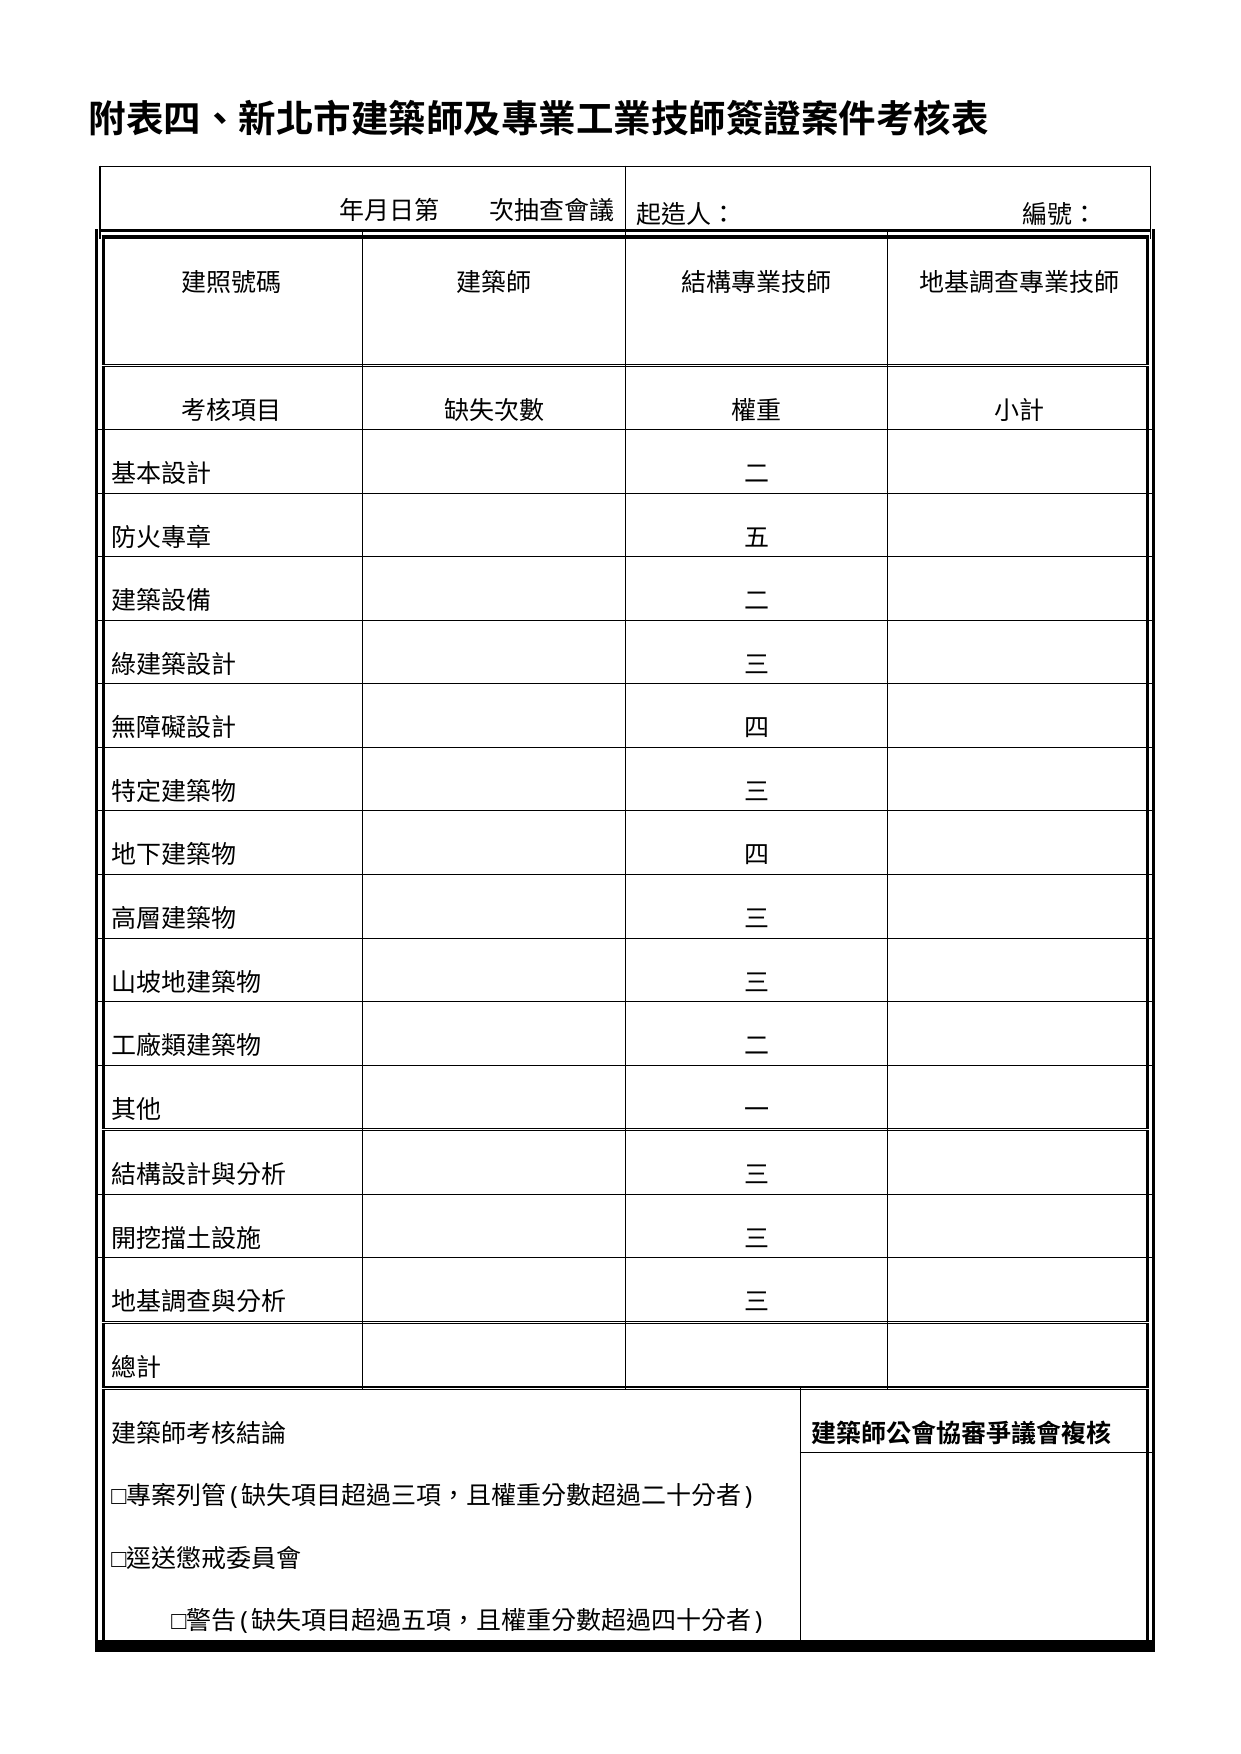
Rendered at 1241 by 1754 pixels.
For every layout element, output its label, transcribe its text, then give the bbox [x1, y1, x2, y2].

table_cell [363, 939, 625, 1001]
table_cell 權重 [626, 367, 887, 429]
table_cell 建築設備 [105, 557, 362, 620]
table_cell 四 [626, 811, 887, 874]
table_cell 四 [626, 684, 887, 747]
table_cell [363, 811, 625, 874]
table_cell [363, 1066, 625, 1128]
table_cell [888, 494, 1146, 556]
table_cell 高層建築物 [105, 875, 362, 937]
table_cell [888, 1131, 1146, 1194]
table_cell 建照號碼 [105, 239, 362, 363]
table_cell 三 [626, 1131, 887, 1194]
table_cell [888, 875, 1146, 937]
table_cell [888, 811, 1146, 874]
table_cell 綠建築設計 [105, 621, 362, 683]
table_cell 地下建築物 [105, 811, 362, 874]
table_cell [888, 939, 1146, 1001]
table_cell 地基調查專業技師 [888, 232, 1151, 363]
table_cell [363, 684, 625, 747]
table_header 起造人： 編號： [626, 167, 1150, 229]
table_cell 結構設計與分析 [105, 1131, 362, 1194]
table_cell [888, 1258, 1146, 1321]
table_cell 三 [626, 748, 887, 810]
table_cell [363, 430, 625, 493]
table_cell [888, 748, 1146, 810]
table_cell 一 [626, 1066, 887, 1128]
table_cell 結構專業技師 [626, 239, 887, 363]
table_cell 防火專章 [105, 494, 362, 556]
table_cell [888, 557, 1146, 620]
table_cell [888, 1195, 1146, 1257]
table_cell 無障礙設計 [105, 684, 362, 747]
table_cell [363, 1258, 625, 1321]
table_cell [888, 684, 1146, 747]
table_cell [888, 1066, 1146, 1128]
table_cell [363, 494, 625, 556]
table_cell 三 [626, 875, 887, 937]
table_cell 工廠類建築物 [105, 1002, 362, 1064]
table_cell 建築師 [363, 239, 625, 363]
table_cell [363, 1002, 625, 1064]
table_cell [363, 748, 625, 810]
table_cell 其他 [105, 1066, 362, 1128]
table_cell 總計 [105, 1324, 362, 1386]
table_cell 二 [626, 1002, 887, 1064]
table_cell 山坡地建築物 [105, 939, 362, 1001]
table_cell [363, 1131, 625, 1194]
table_cell 二 [626, 557, 887, 620]
table_cell 五 [626, 494, 887, 556]
table_cell [363, 1324, 625, 1386]
table_cell 建築師公會協審爭議會複核 [801, 1390, 1146, 1452]
table_cell 三 [626, 621, 887, 683]
table_header 年月日第 次抽查會議 [101, 167, 625, 229]
table_cell [626, 1324, 887, 1386]
table_cell 考核項目 [105, 367, 362, 429]
table_cell 三 [626, 1258, 887, 1321]
table_cell [888, 430, 1146, 493]
table_cell 二 [626, 430, 887, 493]
table_cell 特定建築物 [105, 748, 362, 810]
table_cell 缺失次數 [363, 367, 625, 429]
table_cell 建築師考核結論 □專案列管(缺失項目超過三項，且權重分數超過二十分者) □逕送懲戒委員會 □警告(缺失項目超過五項，且權重分數超過四十分者) □申誡(缺失項目超過八項，且權重分數超過六十分者) [105, 1390, 800, 1639]
table_cell 三 [626, 1195, 887, 1257]
table_cell [888, 1324, 1146, 1386]
table_cell 基本設計 [105, 430, 362, 493]
table_cell 開挖擋土設施 [105, 1195, 362, 1257]
table_cell [363, 875, 625, 937]
table_cell [363, 621, 625, 683]
table_cell [363, 1195, 625, 1257]
table_cell [888, 1002, 1146, 1064]
table_cell 小計 [888, 367, 1146, 429]
table_cell 三 [626, 939, 887, 1001]
table_cell [888, 621, 1146, 683]
table_cell 地基調查與分析 [105, 1258, 362, 1321]
table_cell [363, 557, 625, 620]
table_cell [801, 1453, 1146, 1639]
